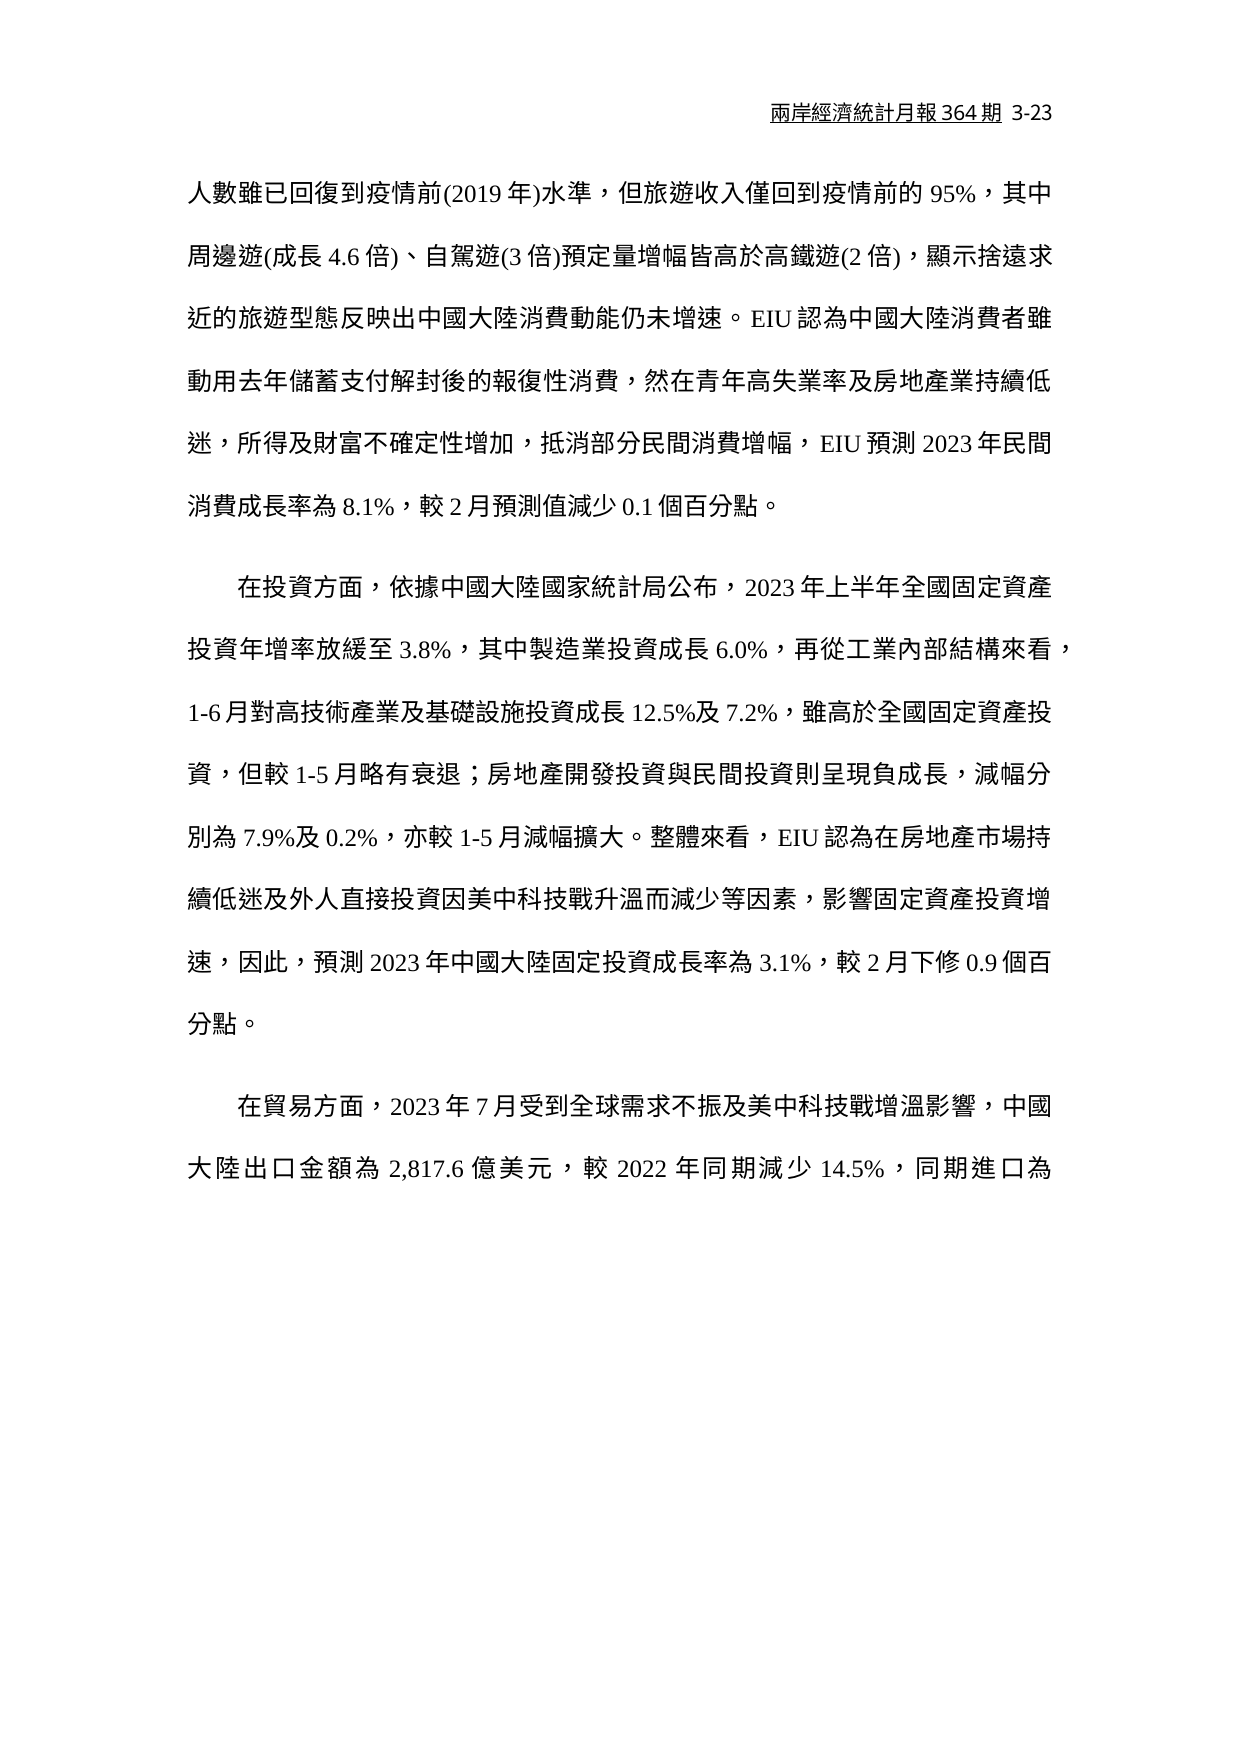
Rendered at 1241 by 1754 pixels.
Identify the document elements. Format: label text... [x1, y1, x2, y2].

text 人數雖已回復到疫情前(2019年)水準，但旅遊收入僅回到疫情前的95%，其中周邊遊(成長4.6倍)、自駕遊(3倍)預定量增幅皆高於高鐵遊(2倍)，顯示捨遠求近的旅遊型態反映出中國大陸消費動能仍未增速。EIU認為中國大陸消費者雖動用去年儲蓄支付解封後的報復性消費，然在青年高失業率及房地產業持續低迷，所得及財富不確定性增加，抵消部分民間消費增幅，EIU預測2023年民間消費成長率為8.1%，較2月預測值減少0.1個百分點。 [187, 150, 1053, 525]
text 在貿易方面，2023年7月受到全球需求不振及美中科技戰增溫影響，中國大陸出口金額為2,817.6億美元，較2022年同期減少14.5%，同期進口為 [187, 1062, 1053, 1187]
text 在投資方面，依據中國大陸國家統計局公布，2023年上半年全國固定資產投資年增率放緩至3.8%，其中製造業投資成長6.0%，再從工業內部結構來看，1-6月對高技術產業及基礎設施投資成長12.5%及7.2%，雖高於全國固定資產投資，但較1-5月略有衰退；房地產開發投資與民間投資則呈現負成長，減幅分別為7.9%及0.2%，亦較1-5月減幅擴大。整體來看，EIU認為在房地產市場持續低迷及外人直接投資因美中科技戰升溫而減少等因素，影響固定資產投資增速，因此，預測2023年中國大陸固定投資成長率為3.1%，較2月下修0.9個百分點。 [187, 544, 1053, 1044]
